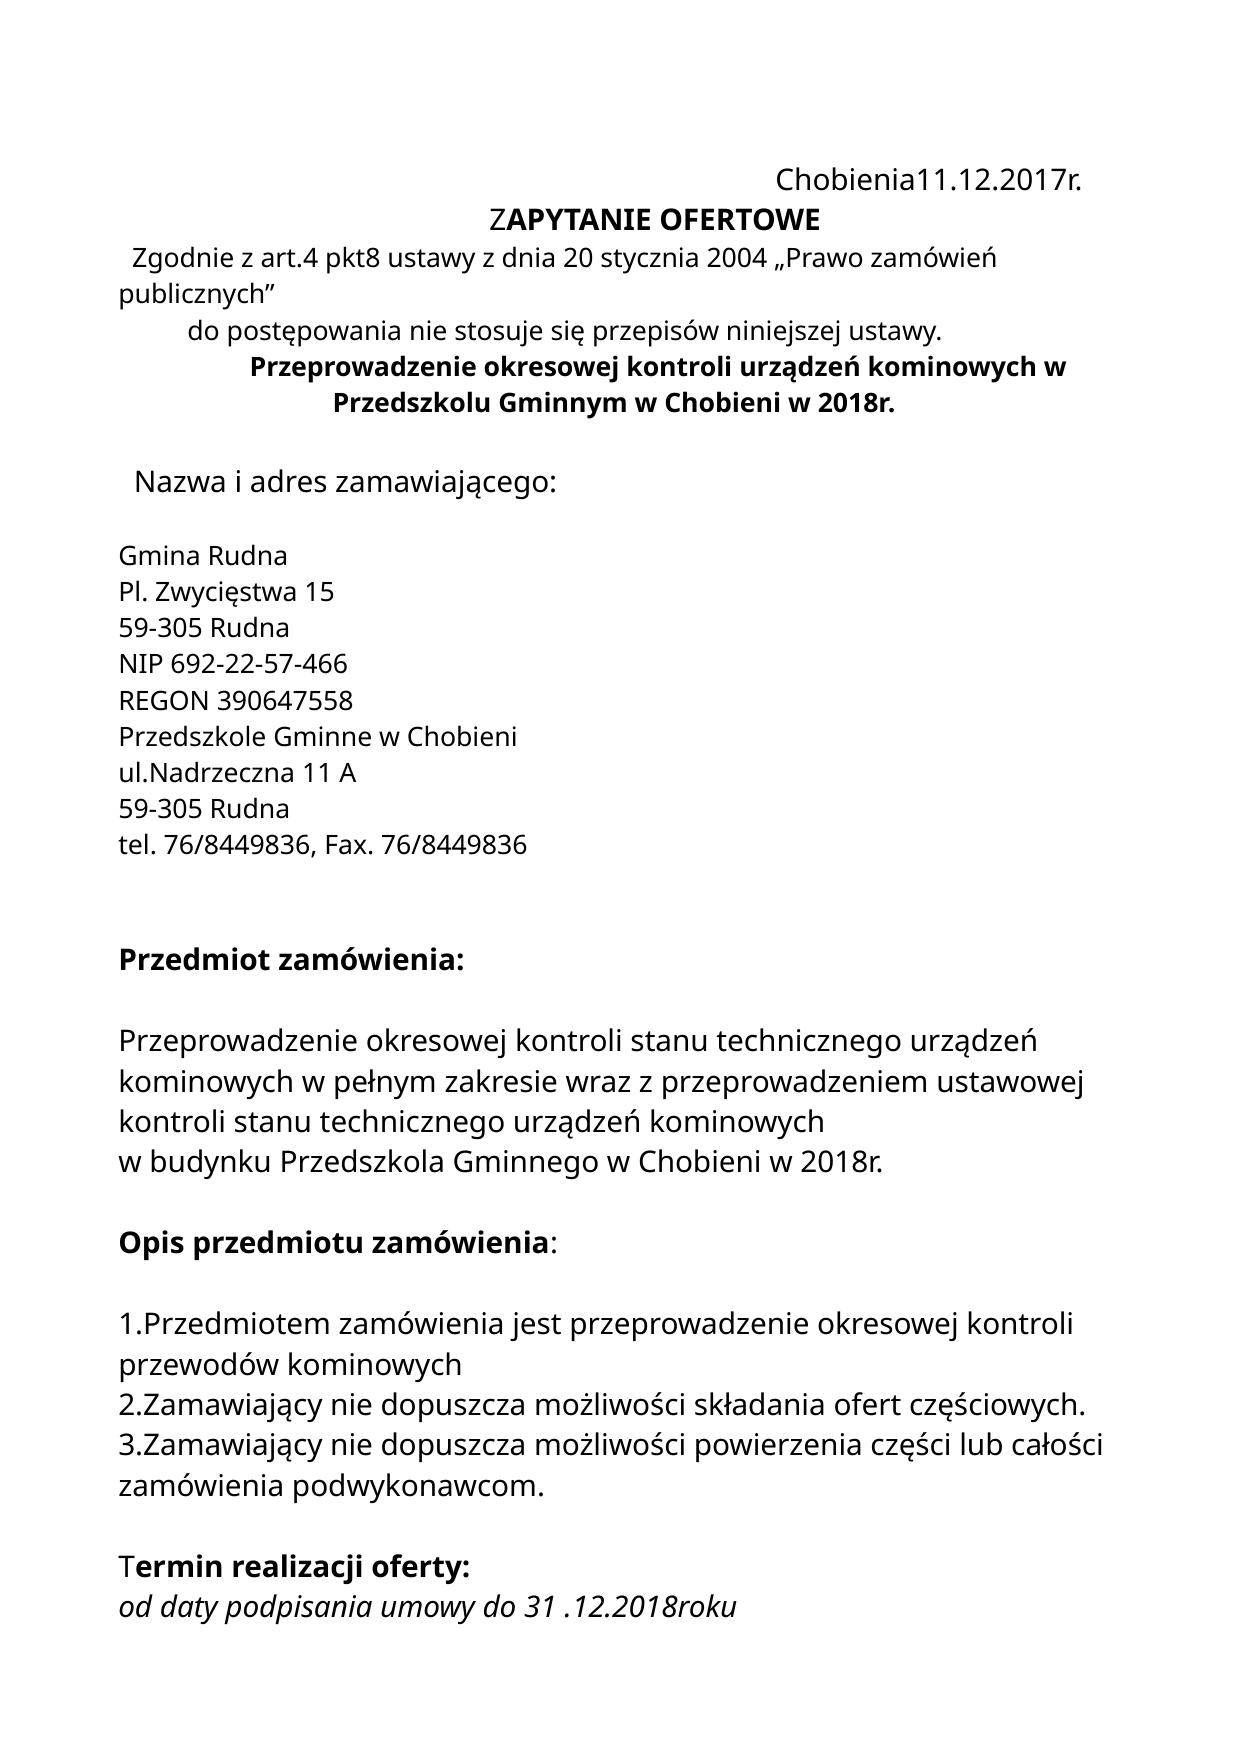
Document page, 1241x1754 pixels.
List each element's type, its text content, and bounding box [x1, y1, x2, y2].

text Przeprowadzenie okresowej kontroli stanu technicznego urządzeń kominowych w pełnym zakresie wraz z przeprowadzeniem ustawowej kontroli stanu technicznego urządzeń kominowych [118, 1020, 1122, 1141]
text Gmina Rudna [118, 537, 1122, 573]
text 3.Zamawiający nie dopuszcza możliwości powierzenia części lub całości zamówienia podwykonawcom. [118, 1424, 1122, 1505]
text Przeprowadzenie okresowej kontroli urządzeń kominowych w [118, 348, 1122, 384]
text od daty podpisania umowy do 31 .12.2018roku [118, 1586, 1122, 1626]
text NIP 692-22-57-466 [118, 646, 1122, 682]
text Pl. Zwycięstwa 15 [118, 573, 1122, 609]
text Przedszkolu Gminnym w Chobieni w 2018r. [118, 384, 1122, 420]
text tel. 76/8449836, Fax. 76/8449836 [118, 826, 1122, 862]
text w budynku Przedszkola Gminnego w Chobieni w 2018r. [118, 1141, 1122, 1181]
text 1.Przedmiotem zamówienia jest przeprowadzenie okresowej kontroli przewodów kominowych [118, 1303, 1122, 1383]
text 2.Zamawiający nie dopuszcza możliwości składania ofert częściowych. [118, 1383, 1122, 1424]
text ul.Nadrzeczna 11 A [118, 754, 1122, 790]
text Przedmiot zamówienia: [118, 939, 1122, 979]
text 59-305 Rudna [118, 609, 1122, 646]
text Chobienia11.12.2017r. [118, 158, 1122, 199]
text Nazwa i adres zamawiającego: [118, 461, 1122, 501]
text ZAPYTANIE OFERTOWE [118, 199, 1122, 239]
text Opis przedmiotu zamówienia: [118, 1222, 1122, 1262]
text Zgodnie z art.4 pkt8 ustawy z dnia 20 stycznia 2004 „Prawo zamówień publicznych” [118, 239, 1122, 312]
text Termin realizacji oferty: [118, 1545, 1122, 1586]
text REGON 390647558 [118, 682, 1122, 718]
text Przedszkole Gminne w Chobieni [118, 718, 1122, 754]
text do postępowania nie stosuje się przepisów niniejszej ustawy. [118, 312, 1122, 348]
text 59-305 Rudna [118, 790, 1122, 826]
